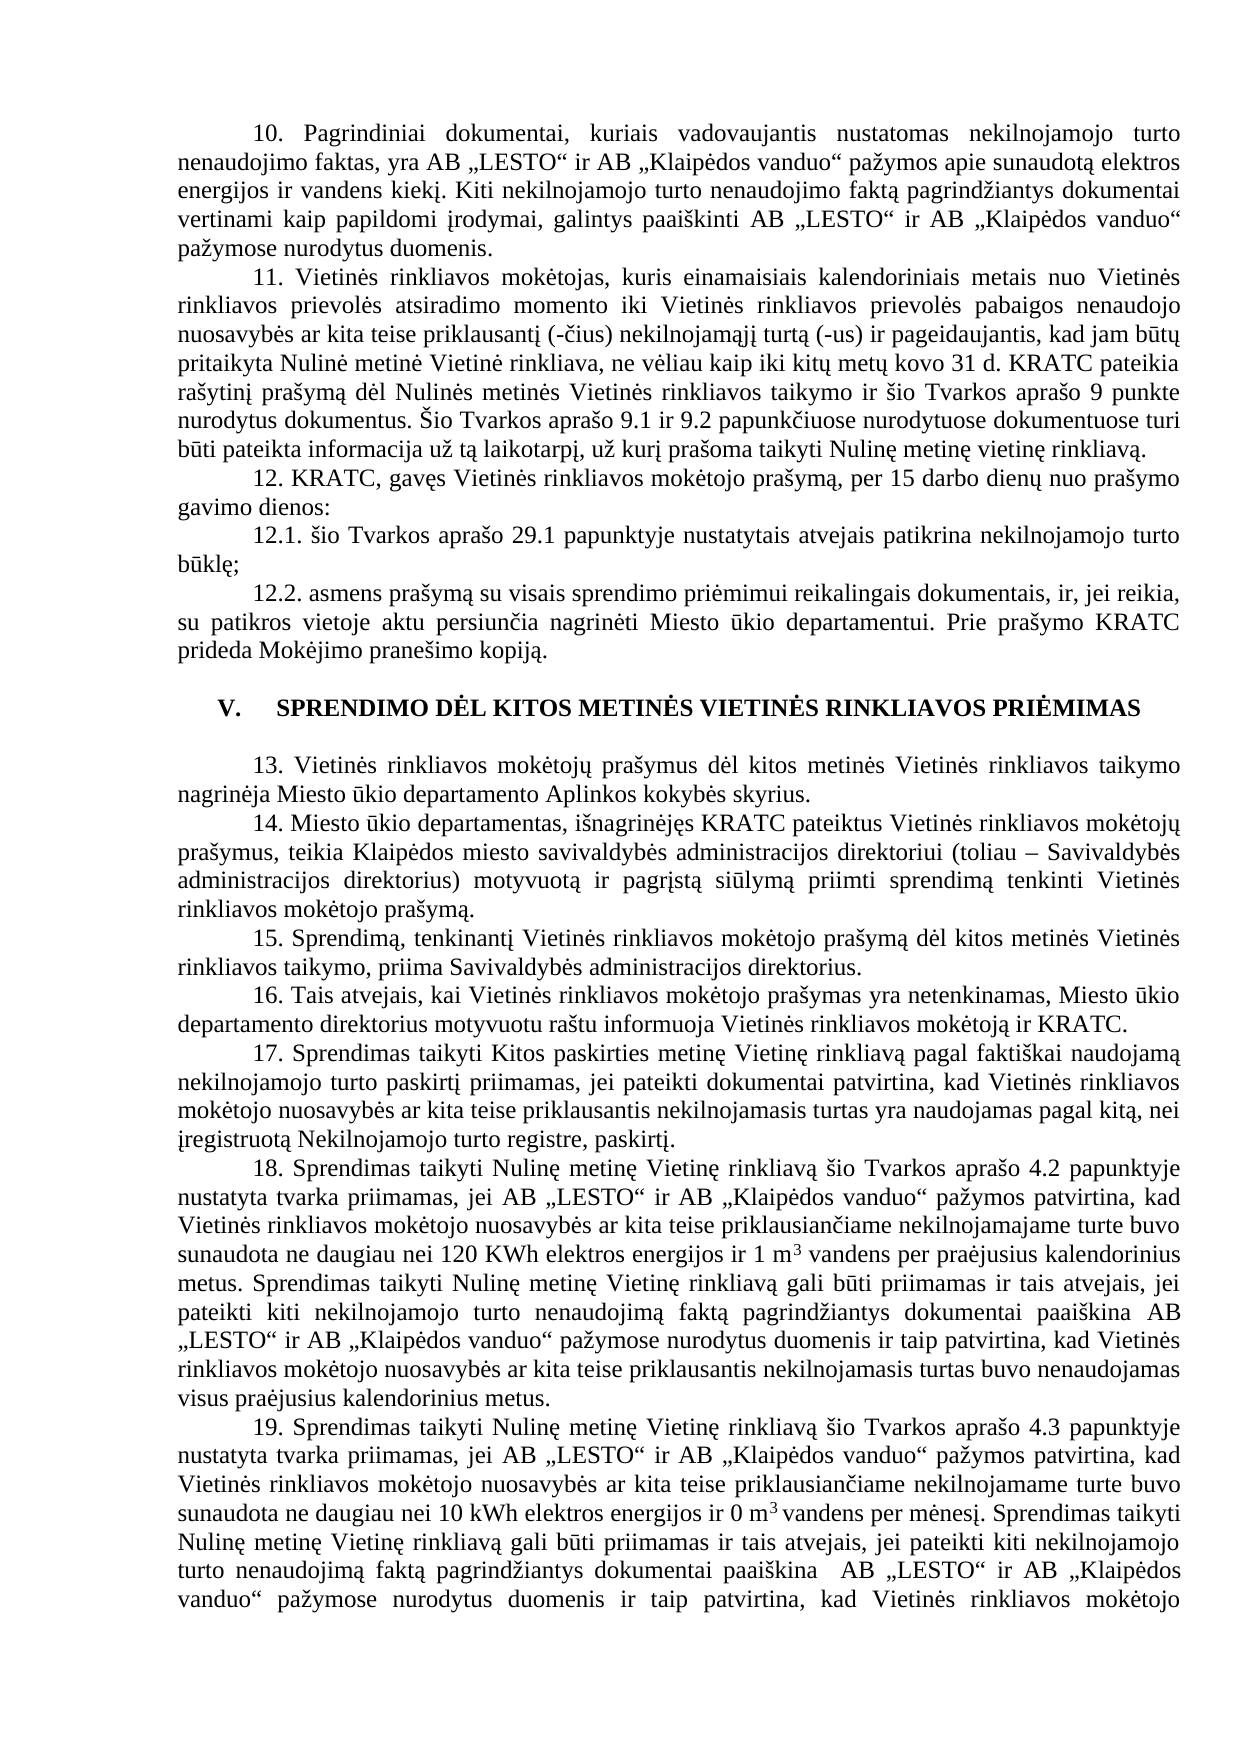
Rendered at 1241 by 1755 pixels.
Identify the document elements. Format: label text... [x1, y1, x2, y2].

text 13. Vietinės rinkliavos mokėtojų prašymus dėl kitos metinės Vietinės rinkliavos taikymo nagrinėja Miesto ūkio departamento Aplinkos kokybės skyrius. [177, 751, 1181, 808]
text V. SPRENDIMO DĖL KITOS METINĖS VIETINĖS RINKLIAVOS PRIĖMIMAS [177, 693, 1181, 722]
text 14. Miesto ūkio departamentas, išnagrinėjęs KRATC pateiktus Vietinės rinkliavos mokėtojų prašymus, teikia Klaipėdos miesto savivaldybės administracijos direktoriui (toliau – Savivaldybės administracijos direktorius) motyvuotą ir pagrįstą siūlymą priimti sprendimą tenkinti Vietinės rinkliavos mokėtojo prašymą. [177, 808, 1181, 923]
text 16. Tais atvejais, kai Vietinės rinkliavos mokėtojo prašymas yra netenkinamas, Miesto ūkio departamento direktorius motyvuotu raštu informuoja Vietinės rinkliavos mokėtoją ir KRATC. [177, 981, 1181, 1038]
text 12.1. šio Tvarkos aprašo 29.1 papunktyje nustatytais atvejais patikrina nekilnojamojo turto būklę; [177, 521, 1181, 578]
text 12. KRATC, gavęs Vietinės rinkliavos mokėtojo prašymą, per 15 darbo dienų nuo prašymo gavimo dienos: [177, 463, 1181, 521]
text 18. Sprendimas taikyti Nulinę metinę Vietinę rinkliavą šio Tvarkos aprašo 4.2 papunktyje nustatyta tvarka priimamas, jei AB „LESTO“ ir AB „Klaipėdos vanduo“ pažymos patvirtina, kad Vietinės rinkliavos mokėtojo nuosavybės ar kita teise priklausiančiame nekilnojamajame turte buvo sunaudota ne daugiau nei 120 KWh elektros energijos ir 1 m3 vandens per praėjusius kalendorinius metus. Sprendimas taikyti Nulinę metinę Vietinę rinkliavą gali būti priimamas ir tais atvejais, jei pateikti kiti nekilnojamojo turto nenaudojimą faktą pagrindžiantys dokumentai paaiškina AB „LESTO“ ir AB „Klaipėdos vanduo“ pažymose nurodytus duomenis ir taip patvirtina, kad Vietinės rinkliavos mokėtojo nuosavybės ar kita teise priklausantis nekilnojamasis turtas buvo nenaudojamas visus praėjusius kalendorinius metus. [177, 1153, 1181, 1412]
text 15. Sprendimą, tenkinantį Vietinės rinkliavos mokėtojo prašymą dėl kitos metinės Vietinės rinkliavos taikymo, priima Savivaldybės administracijos direktorius. [177, 923, 1181, 981]
text 19. Sprendimas taikyti Nulinę metinę Vietinę rinkliavą šio Tvarkos aprašo 4.3 papunktyje nustatyta tvarka priimamas, jei AB „LESTO“ ir AB „Klaipėdos vanduo“ pažymos patvirtina, kad Vietinės rinkliavos mokėtojo nuosavybės ar kita teise priklausiančiame nekilnojamame turte buvo sunaudota ne daugiau nei 10 kWh elektros energijos ir 0 m3 vandens per mėnesį. Sprendimas taikyti Nulinę metinę Vietinę rinkliavą gali būti priimamas ir tais atvejais, jei pateikti kiti nekilnojamojo turto nenaudojimą faktą pagrindžiantys dokumentai paaiškina AB „LESTO“ ir AB „Klaipėdos vanduo“ pažymose nurodytus duomenis ir taip patvirtina, kad Vietinės rinkliavos mokėtojo [177, 1412, 1181, 1613]
text 17. Sprendimas taikyti Kitos paskirties metinę Vietinę rinkliavą pagal faktiškai naudojamą nekilnojamojo turto paskirtį priimamas, jei pateikti dokumentai patvirtina, kad Vietinės rinkliavos mokėtojo nuosavybės ar kita teise priklausantis nekilnojamasis turtas yra naudojamas pagal kitą, nei įregistruotą Nekilnojamojo turto registre, paskirtį. [177, 1038, 1181, 1153]
text 11. Vietinės rinkliavos mokėtojas, kuris einamaisiais kalendoriniais metais nuo Vietinės rinkliavos prievolės atsiradimo momento iki Vietinės rinkliavos prievolės pabaigos nenaudojo nuosavybės ar kita teise priklausantį (-čius) nekilnojamąjį turtą (-us) ir pageidaujantis, kad jam būtų pritaikyta Nulinė metinė Vietinė rinkliava, ne vėliau kaip iki kitų metų kovo 31 d. KRATC pateikia rašytinį prašymą dėl Nulinės metinės Vietinės rinkliavos taikymo ir šio Tvarkos aprašo 9 punkte nurodytus dokumentus. Šio Tvarkos aprašo 9.1 ir 9.2 papunkčiuose nurodytuose dokumentuose turi būti pateikta informacija už tą laikotarpį, už kurį prašoma taikyti Nulinę metinę vietinę rinkliavą. [177, 262, 1181, 463]
text 12.2. asmens prašymą su visais sprendimo priėmimui reikalingais dokumentais, ir, jei reikia, su patikros vietoje aktu persiunčia nagrinėti Miesto ūkio departamentui. Prie prašymo KRATC prideda Mokėjimo pranešimo kopiją. [177, 578, 1181, 664]
text 10. Pagrindiniai dokumentai, kuriais vadovaujantis nustatomas nekilnojamojo turto nenaudojimo faktas, yra AB „LESTO“ ir AB „Klaipėdos vanduo“ pažymos apie sunaudotą elektros energijos ir vandens kiekį. Kiti nekilnojamojo turto nenaudojimo faktą pagrindžiantys dokumentai vertinami kaip papildomi įrodymai, galintys paaiškinti AB „LESTO“ ir AB „Klaipėdos vanduo“ pažymose nurodytus duomenis. [177, 118, 1181, 262]
